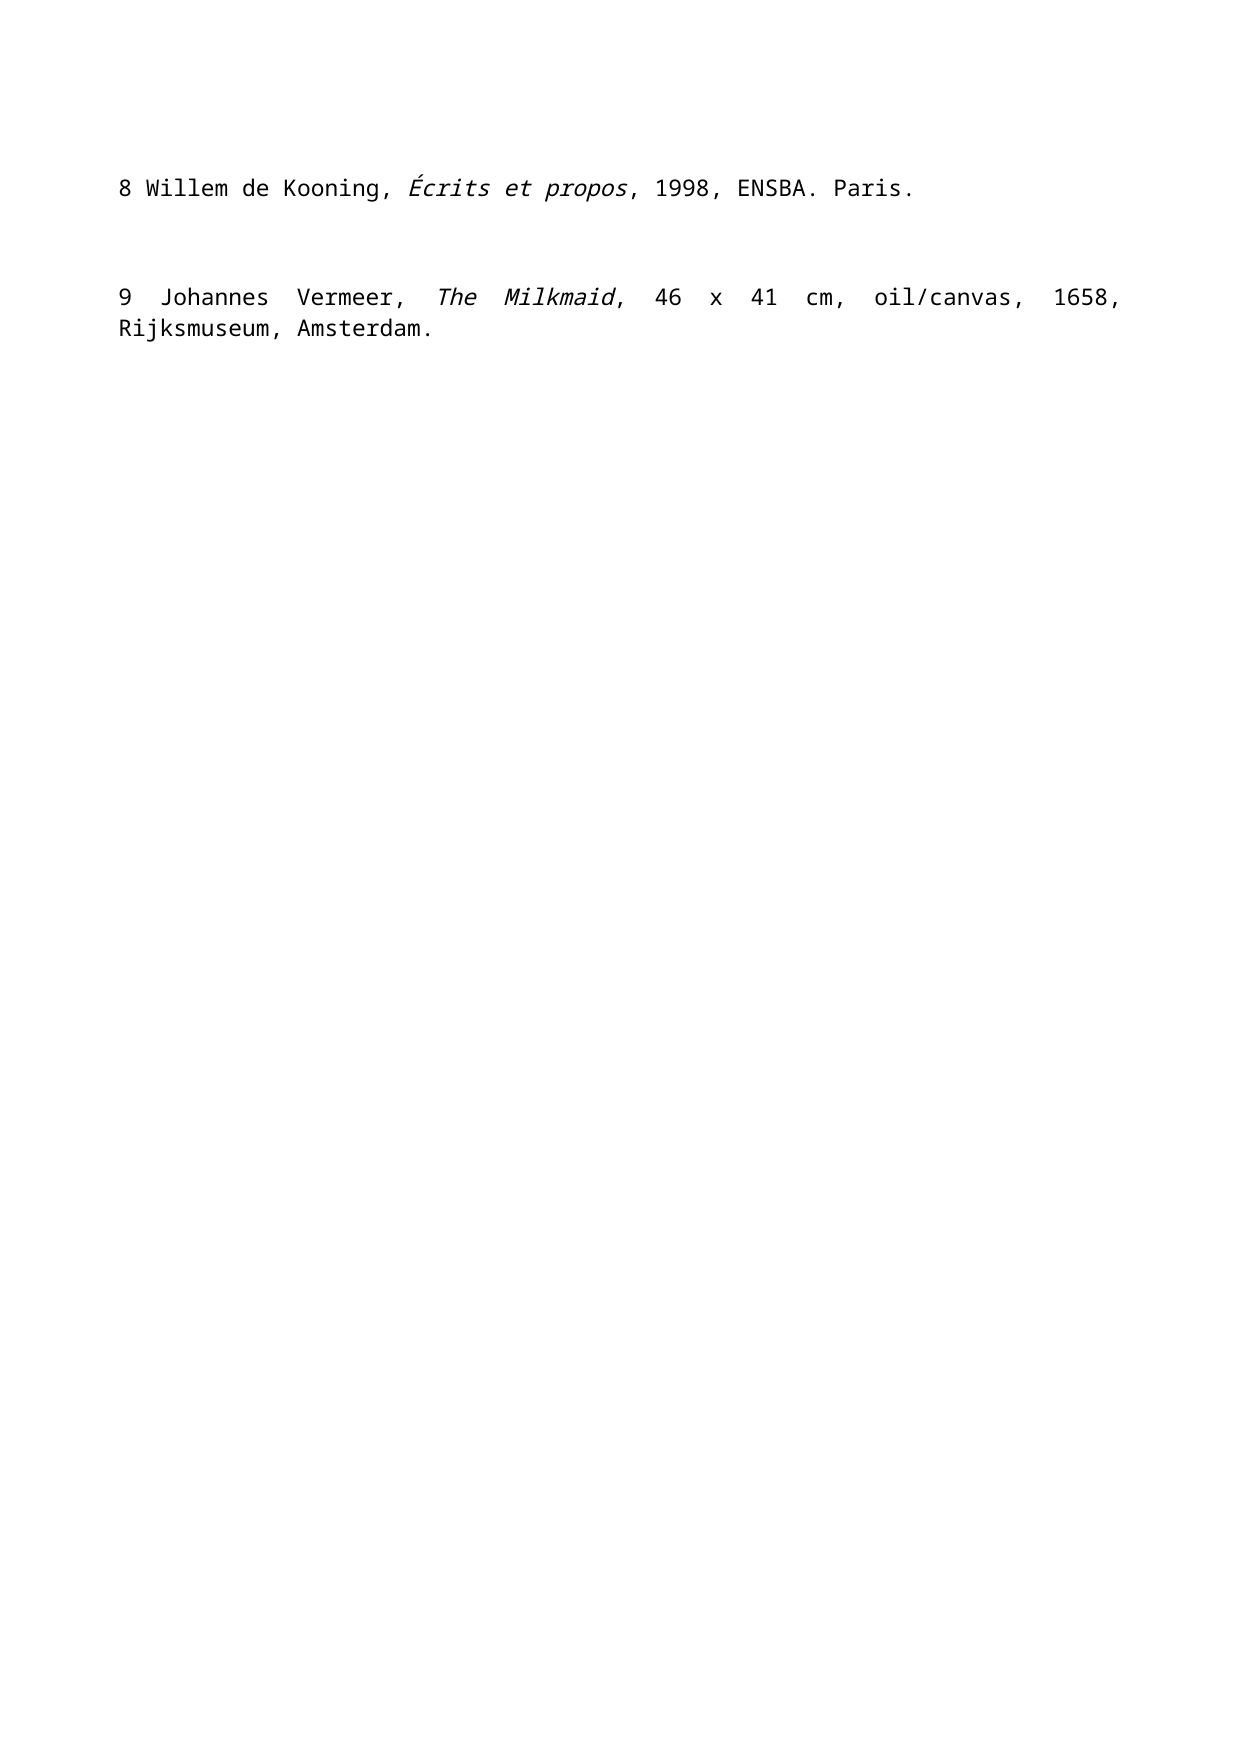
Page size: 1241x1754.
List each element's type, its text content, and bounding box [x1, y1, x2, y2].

text 9 Johannes Vermeer, The Milkmaid, 46 x 41 cm, oil/canvas, 1658, Rijksmuseum, Amsterdam. [118, 281, 1122, 343]
text 8 Willem de Kooning, Écrits et propos, 1998, ENSBA. Paris. [118, 172, 1122, 203]
